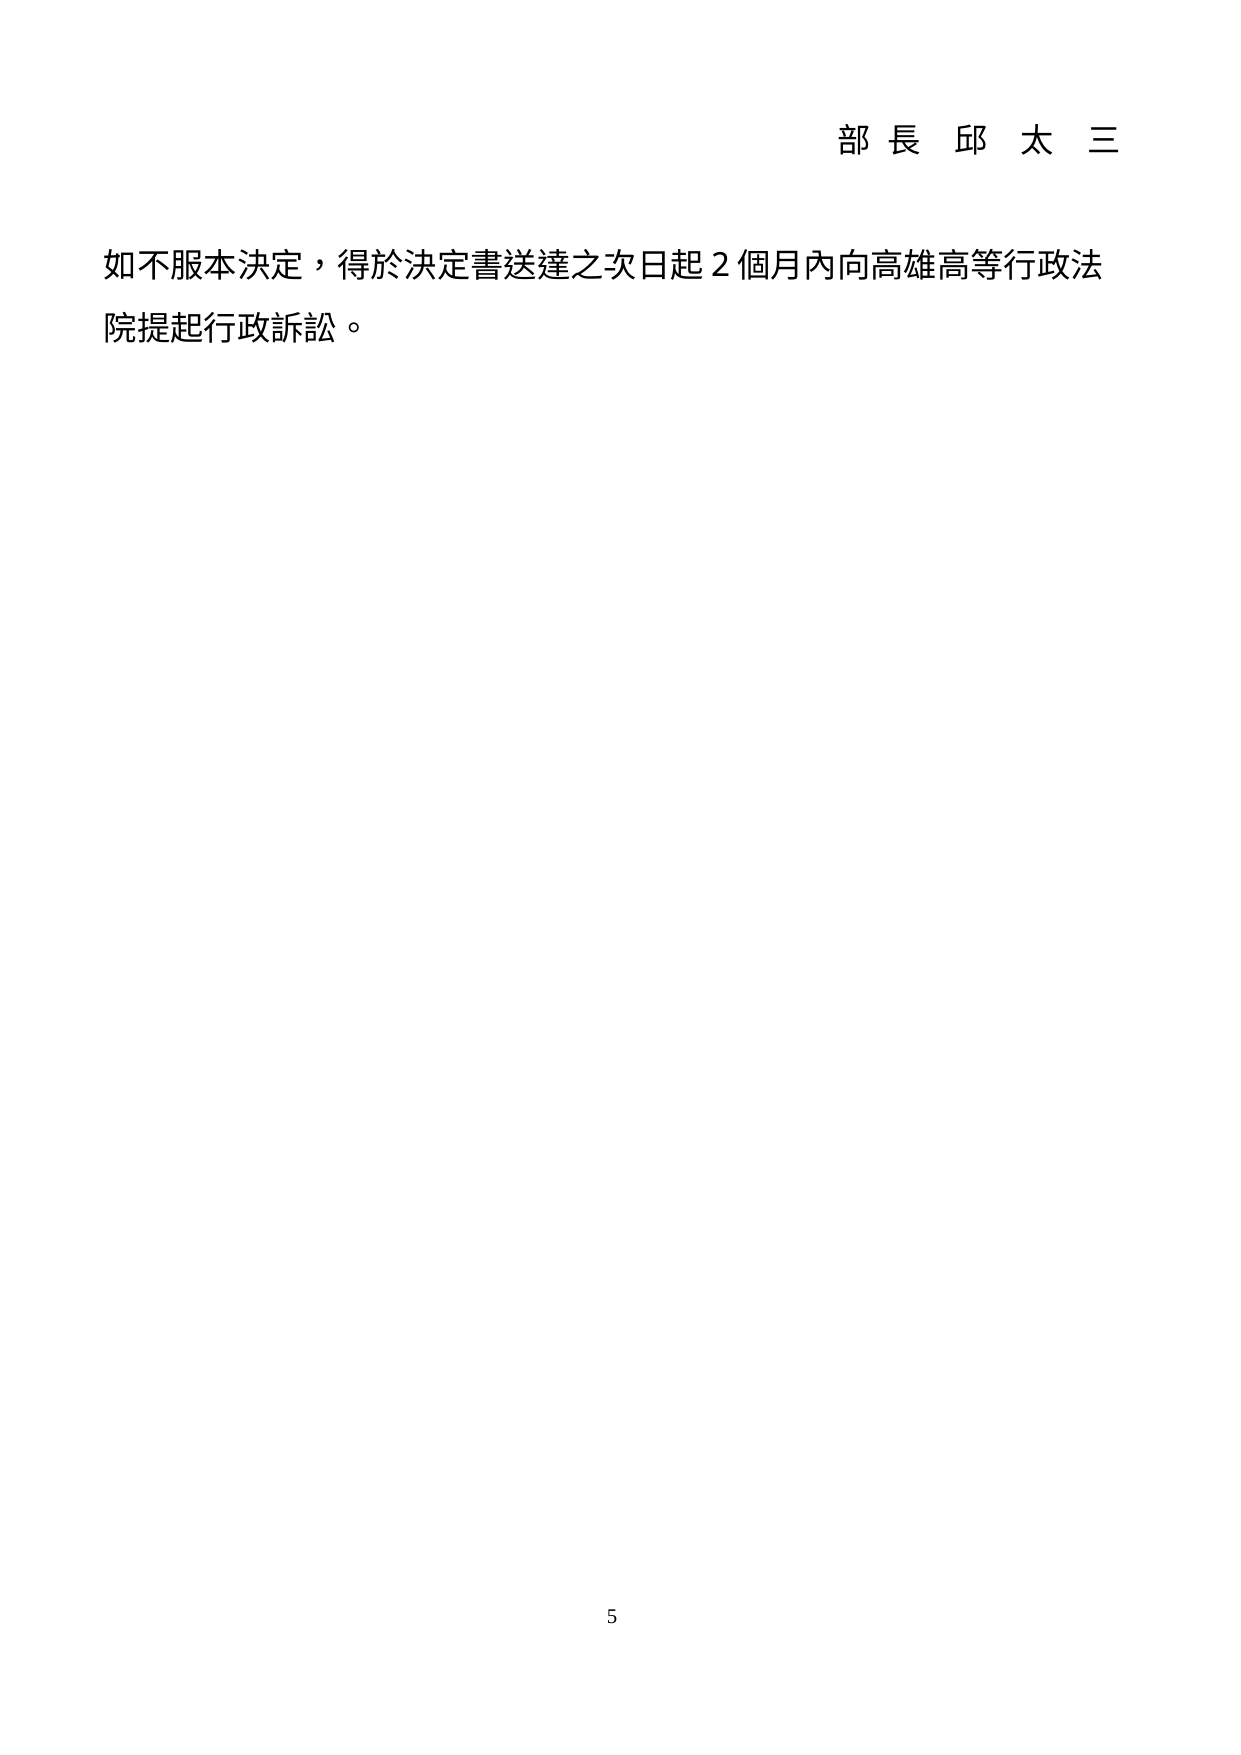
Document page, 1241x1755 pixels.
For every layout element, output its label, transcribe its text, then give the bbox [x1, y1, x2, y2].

text 如不服本決定，得於決定書送達之次日起2個月內向高雄高等行政法院提起行政訴訟。 [103, 221, 1120, 346]
text 部 長 邱 太 三 [103, 96, 1120, 159]
